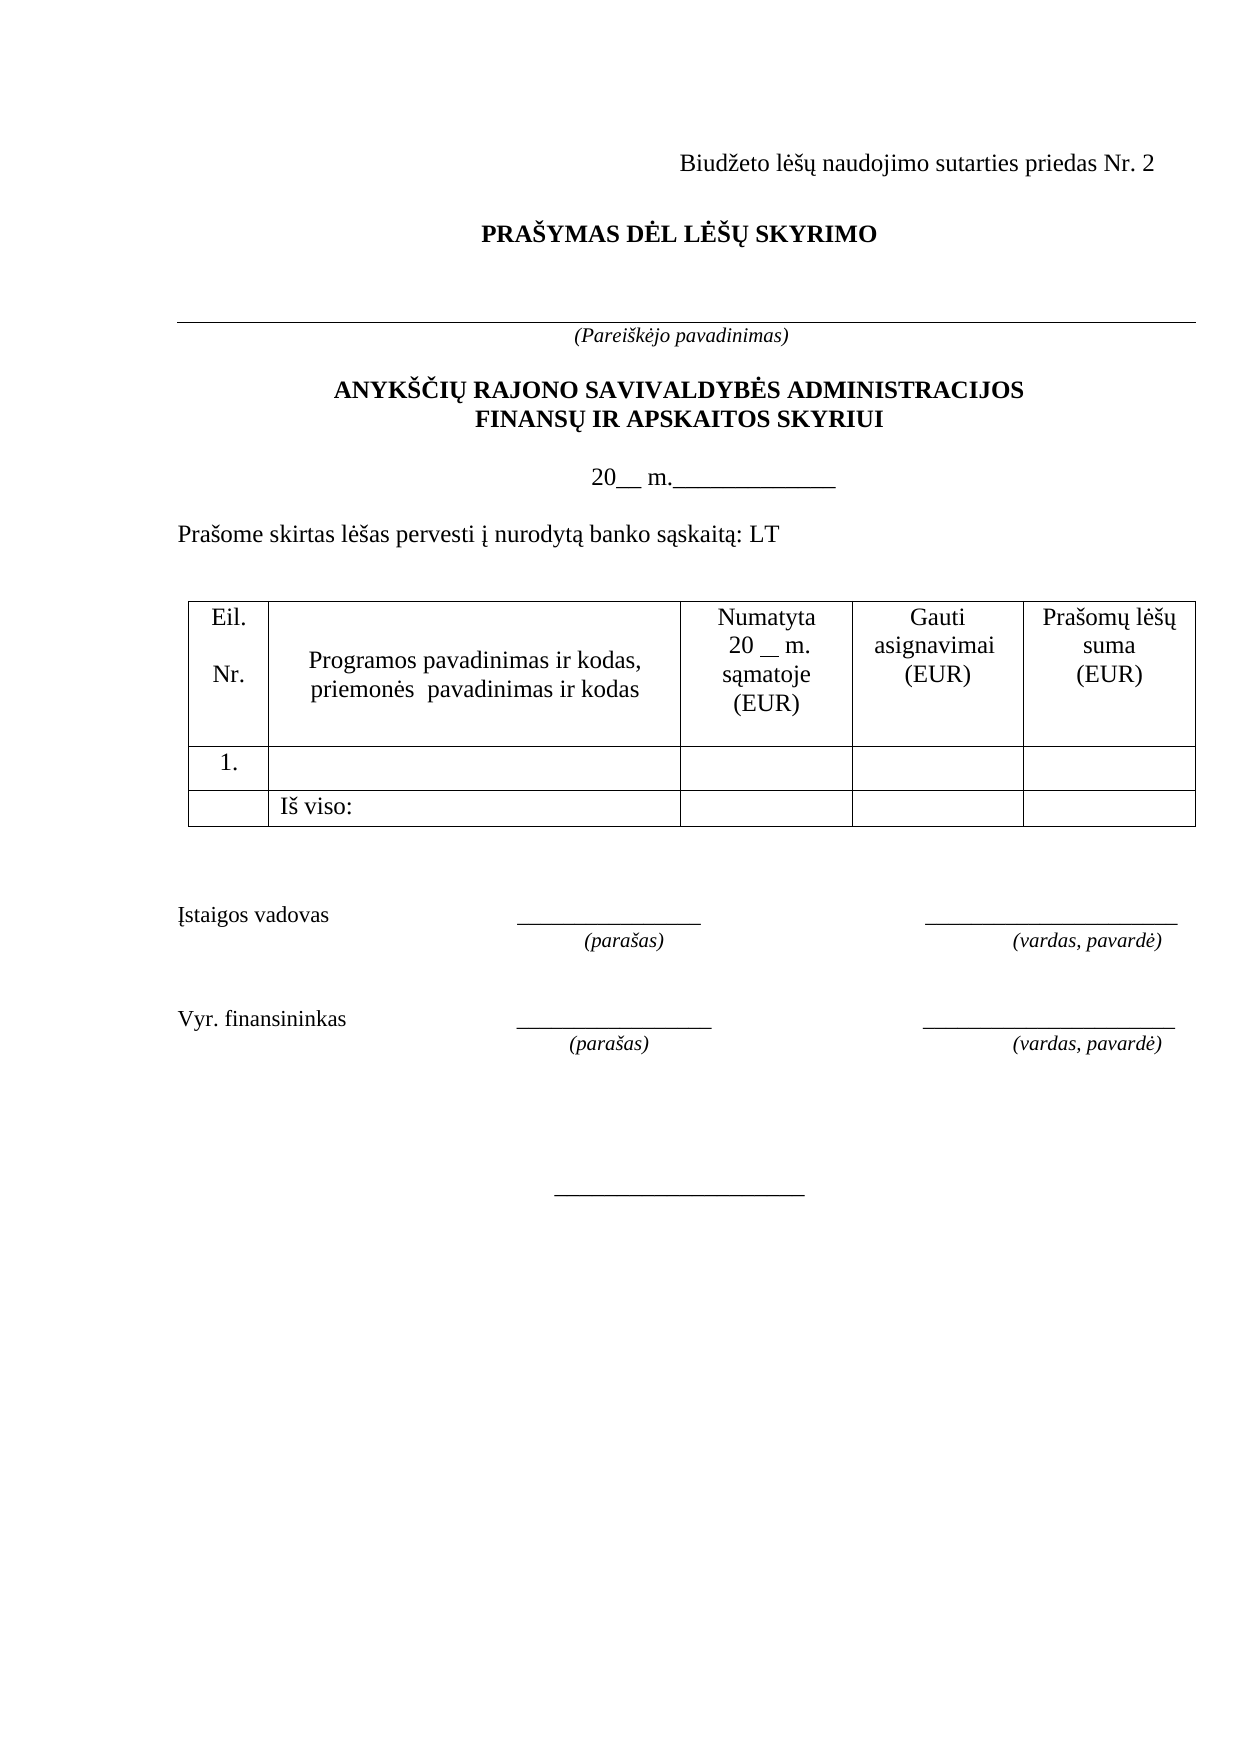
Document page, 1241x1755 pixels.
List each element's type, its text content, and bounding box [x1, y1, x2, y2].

table_header Prašomų lėšų suma (EUR) [1024, 602, 1195, 746]
text (parašas) (vardas, pavardė) [177, 1031, 1181, 1055]
text FINANSŲ IR APSKAITOS SKYRIUI [177, 404, 1181, 433]
table_cell [681, 791, 852, 826]
table_cell [681, 747, 852, 790]
text Vyr. finansininkas _________________ ______________________ [177, 1004, 1181, 1031]
table_cell [1024, 791, 1195, 826]
text (Pareiškėjo pavadinimas) [177, 323, 1181, 347]
table_header Eil. Nr. [189, 602, 268, 746]
table_cell [1024, 747, 1195, 790]
table_cell [853, 791, 1023, 826]
table_cell 1. [189, 747, 268, 790]
text ANYKŠČIŲ RAJONO SAVIVALDYBĖS ADMINISTRACIJOS [177, 376, 1181, 404]
table_header [177, 263, 1196, 322]
table_cell Iš viso: [269, 791, 680, 826]
text Biudžeto lėšų naudojimo sutarties priedas Nr. 2 [177, 148, 1181, 176]
table_cell [189, 791, 268, 826]
text Prašome skirtas lėšas pervesti į nurodytą banko sąskaitą: LT [177, 519, 1181, 548]
table_header Numatyta 20 m. sąmatoje (EUR) [681, 602, 852, 746]
text PRAŠYMAS DĖL LĖŠŲ SKYRIMO [177, 219, 1181, 248]
table_header Gauti asignavimai (EUR) [853, 602, 1023, 746]
table_header Programos pavadinimas ir kodas, priemonės pavadinimas ir kodas [269, 602, 680, 746]
text ____________________ [177, 1170, 1181, 1199]
table_cell [269, 747, 680, 790]
text (parašas) (vardas, pavardė) [177, 928, 1181, 952]
text 20__ m._____________ [477, 462, 1181, 491]
table_cell [853, 747, 1023, 790]
text Įstaigos vadovas ________________ ______________________ [177, 901, 1181, 928]
